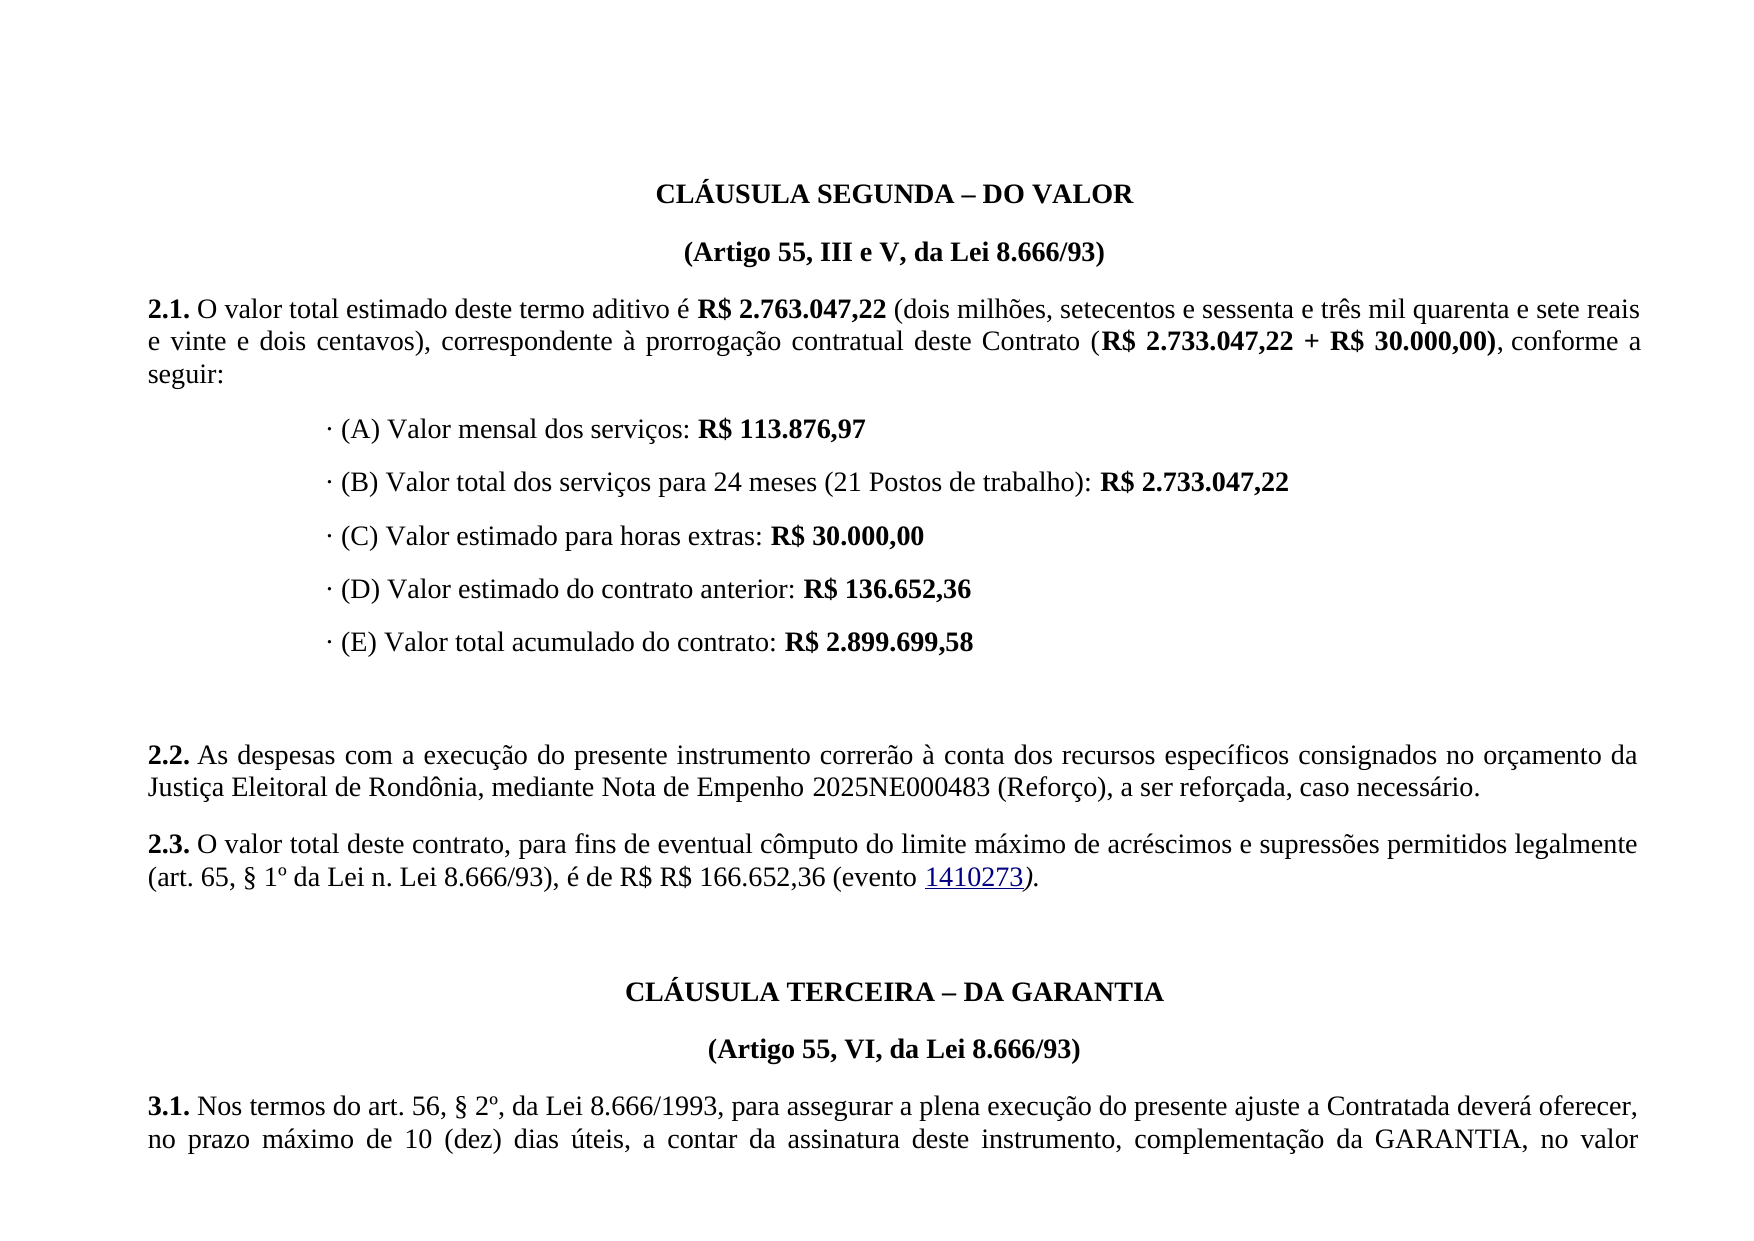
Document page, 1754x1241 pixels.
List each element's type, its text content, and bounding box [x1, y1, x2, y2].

text CLÁUSULA SEGUNDA – DO VALOR [148, 177, 1641, 209]
text (Artigo 55, III e V, da Lei 8.666/93) [148, 234, 1641, 267]
text 2.2. As despesas com a execução do presente instrumento correrão à conta dos recursos específicos consignados no orçamento da Justiça Eleitoral de Rondônia, mediante Nota de Empenho 2025NE000483 (Reforço), a ser reforçada, caso necessário. [148, 738, 1641, 802]
text (Artigo 55, VI, da Lei 8.666/93) [148, 1032, 1641, 1064]
text · (B) Valor total dos serviços para 24 meses (21 Postos de trabalho): R$ 2.733.047,22 [148, 465, 1654, 498]
text · (A) Valor mensal dos serviços: R$ 113.876,97 [148, 412, 1654, 444]
text 2.3. O valor total deste contrato, para fins de eventual cômputo do limite máximo de acréscimos e supressões permitidos legalmente (art. 65, § 1º da Lei n. Lei 8.666/93), é de R$ R$ 166.652,36 (evento 1410273). [148, 827, 1641, 892]
text · (E) Valor total acumulado do contrato: R$ 2.899.699,58 [148, 625, 1654, 657]
text 3.1. Nos termos do art. 56, § 2º, da Lei 8.666/1993, para assegurar a plena execução do presente ajuste a Contratada deverá oferecer, no prazo máximo de 10 (dez) dias úteis, a contar da assinatura deste instrumento, complementação da GARANTIA, no valor [148, 1089, 1641, 1154]
text 2.1. O valor total estimado deste termo aditivo é R$ 2.763.047,22 (dois milhões, setecentos e sessenta e três mil quarenta e sete reais e vinte e dois centavos), correspondente à prorrogação contratual deste Contrato (R$ 2.733.047,22 + R$ 30.000,00), conforme a seguir: [148, 292, 1641, 389]
text · (D) Valor estimado do contrato anterior: R$ 136.652,36 [148, 572, 1654, 604]
text · (C) Valor estimado para horas extras: R$ 30.000,00 [148, 518, 1654, 551]
text CLÁUSULA TERCEIRA – DA GARANTIA [148, 975, 1641, 1007]
